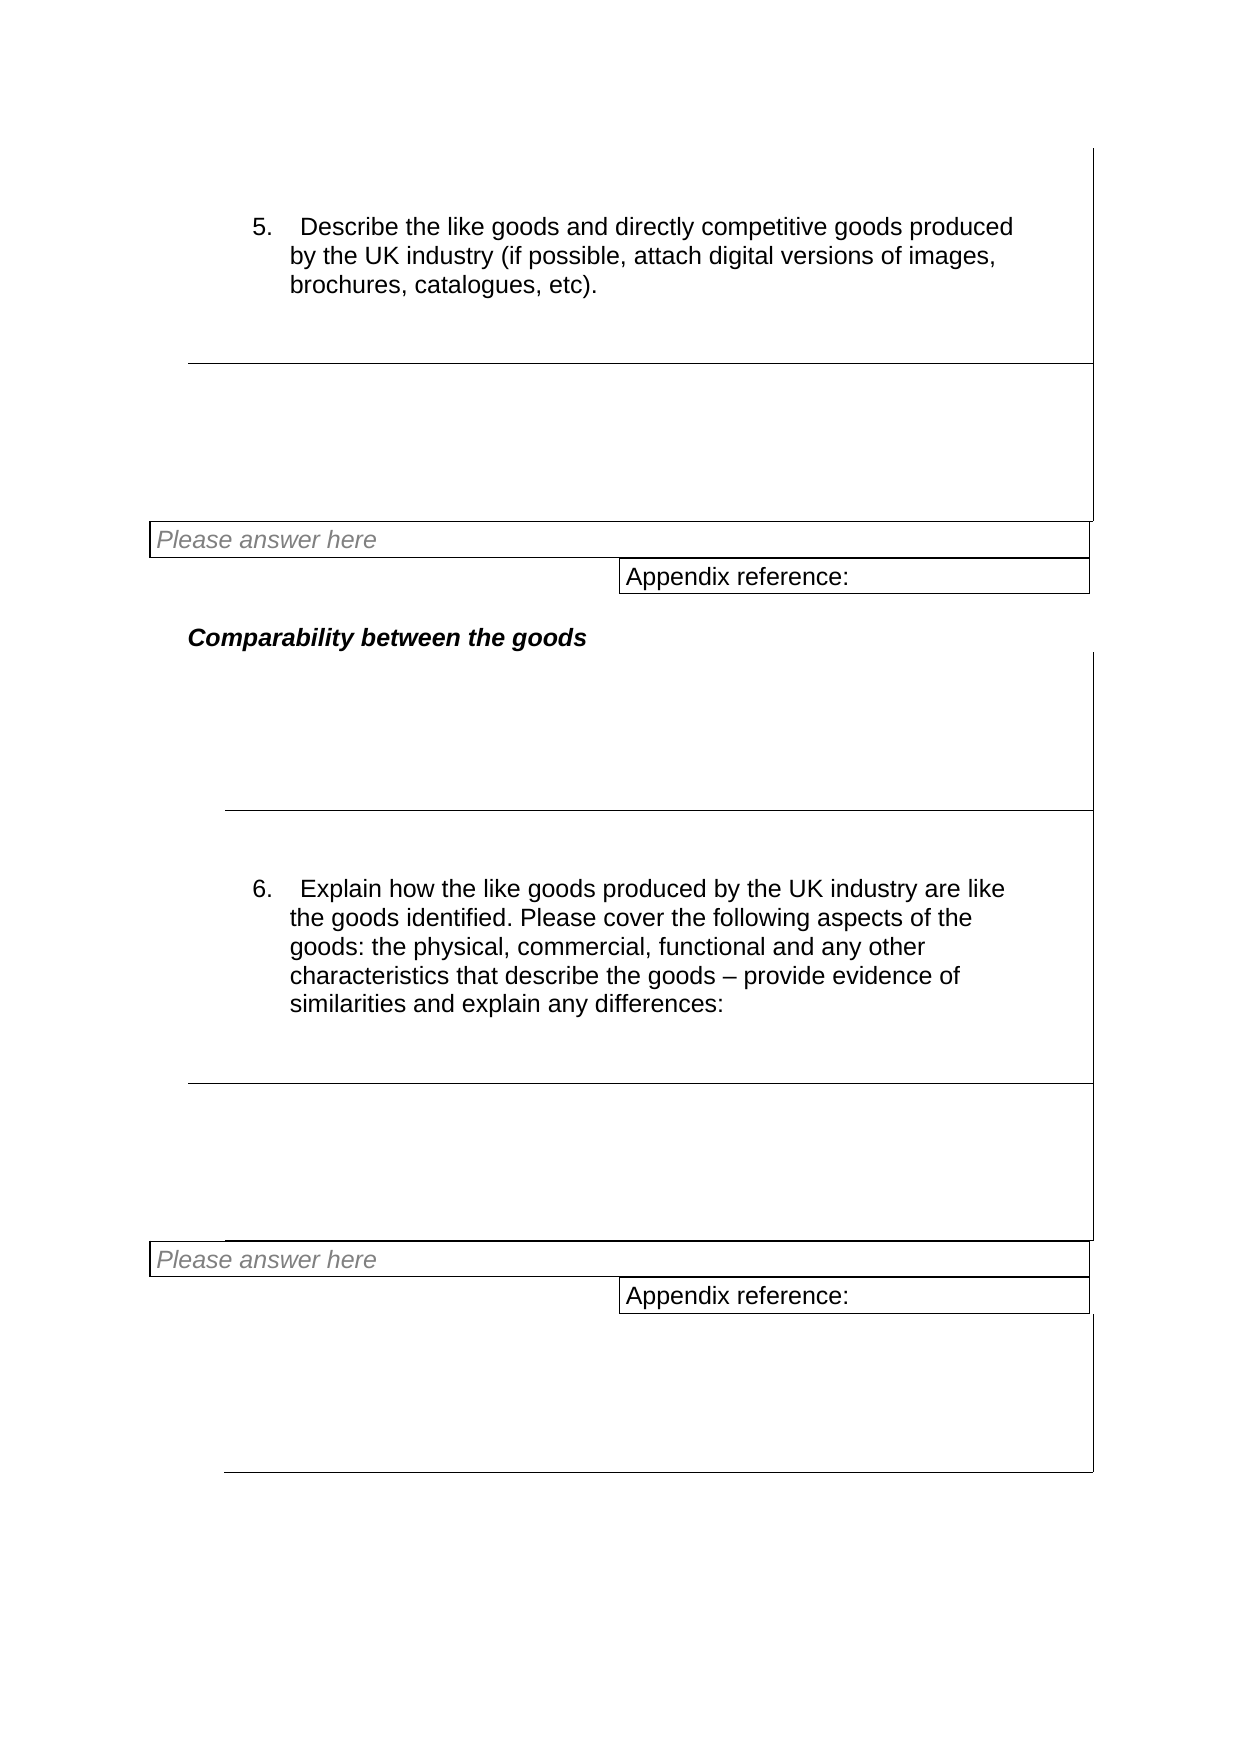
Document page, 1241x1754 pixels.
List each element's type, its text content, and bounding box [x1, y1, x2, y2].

table_header Appendix reference: [620, 559, 1089, 593]
table_header [150, 1278, 619, 1313]
table_header Please answer here [151, 1242, 1089, 1276]
table_header Please answer here [151, 522, 1089, 557]
table_header Appendix reference: [620, 1278, 1089, 1313]
list Explain how the like goods produced by the UK industry are like the goods identified. Please cover the following aspects of the goods: the physical, commercial, functional and any other characteristics that describe the goods – provide evidence of similarities and explain any differences: [187, 810, 1093, 1083]
subtitle Comparability between the goods [187, 623, 1093, 652]
table_header [150, 559, 619, 593]
list Describe the like goods and directly competitive goods produced by the UK industry (if possible, attach digital versions of images, brochures, catalogues, etc). [187, 148, 1093, 363]
